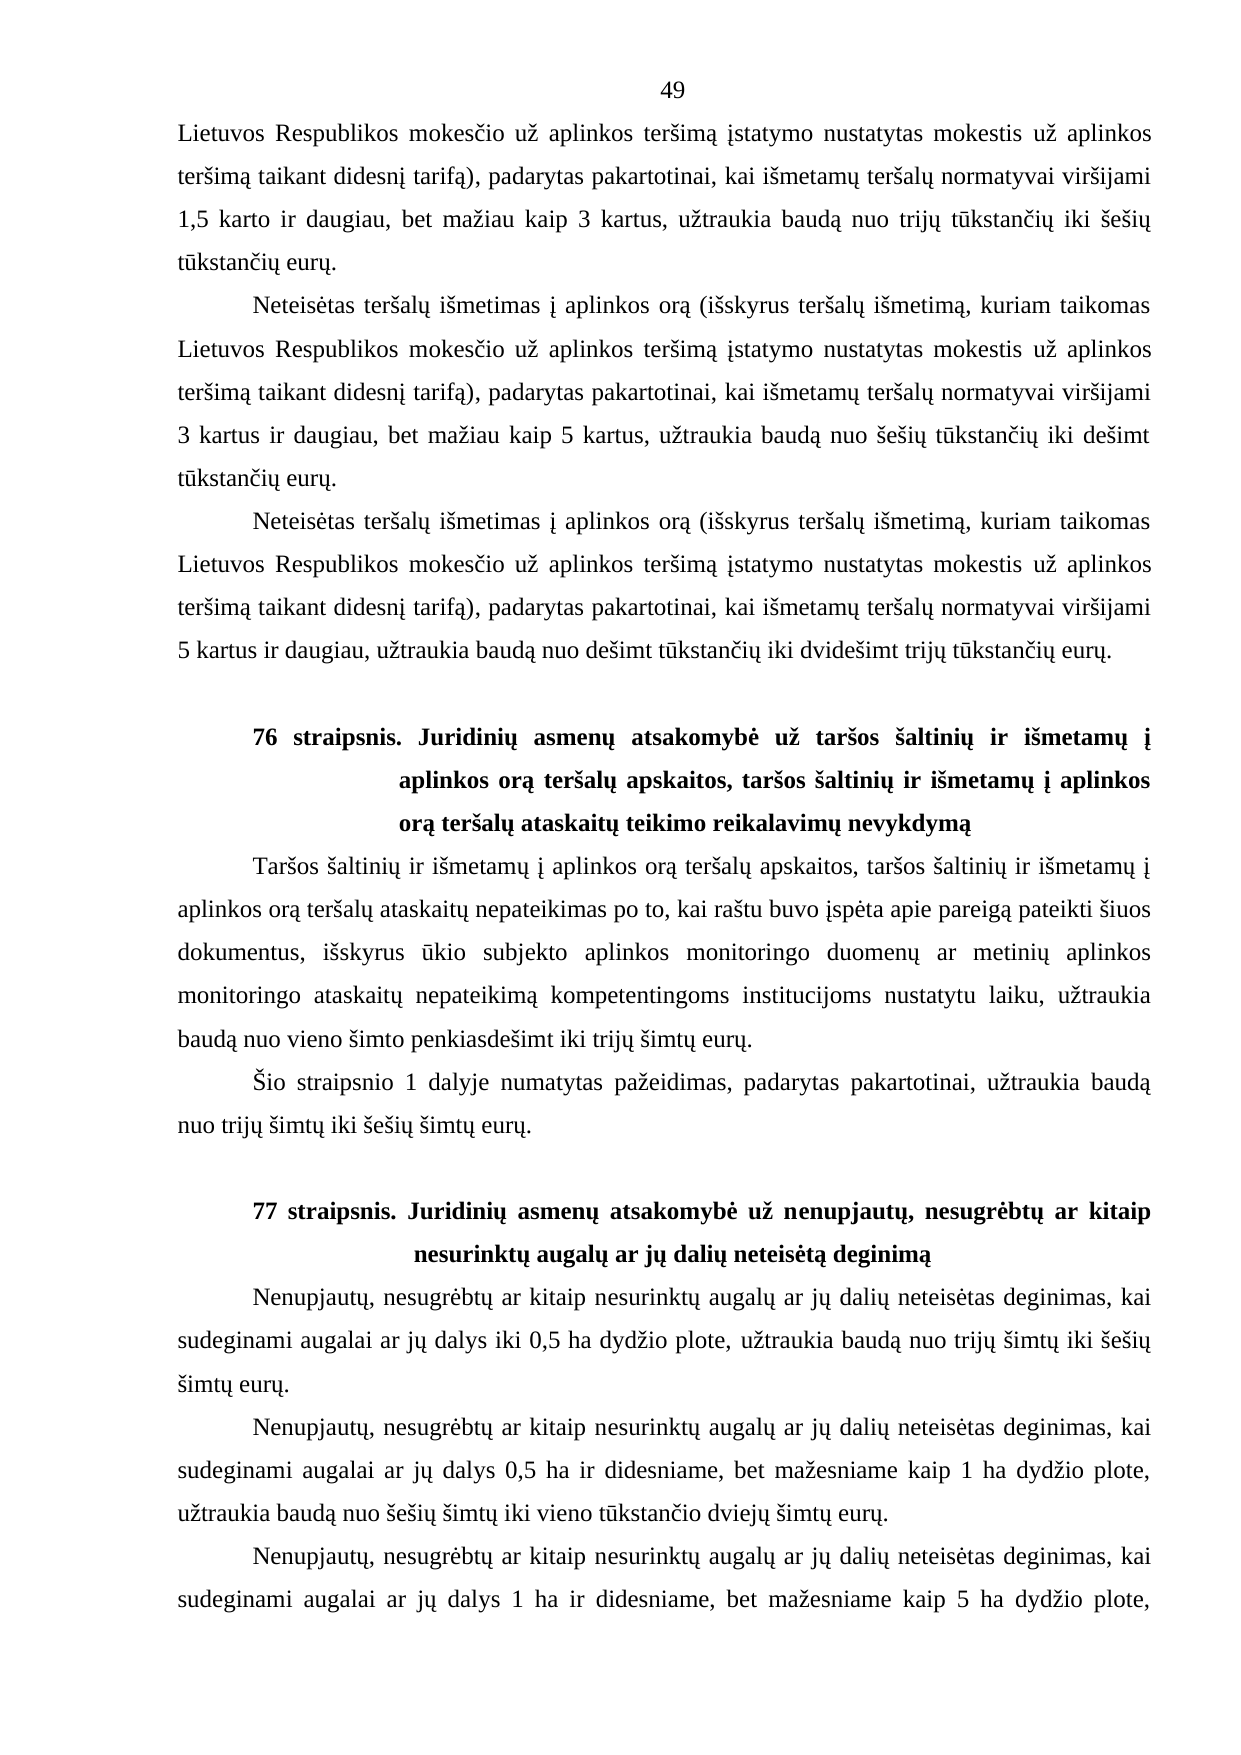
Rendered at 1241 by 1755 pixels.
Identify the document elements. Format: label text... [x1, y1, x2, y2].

text Nenupjautų, nesugrėbtų ar kitaip nesurinktų augalų ar jų dalių neteisėtas deginimas, kai sudeginami augalai ar jų dalys 1 ha ir didesniame, bet mažesniame kaip 5 ha dydžio plote, [177, 1541, 1152, 1613]
text Nenupjautų, nesugrėbtų ar kitaip nesurinktų augalų ar jų dalių neteisėtas deginimas, kai sudeginami augalai ar jų dalys iki 0,5 ha dydžio plote, užtraukia baudą nuo trijų šimtų iki šešių šimtų eurų. [177, 1282, 1152, 1397]
text 76 straipsnis. Juridinių asmenų atsakomybė už taršos šaltinių ir išmetamų į aplinkos orą teršalų apskaitos, taršos šaltinių ir išmetamų į aplinkos orą teršalų ataskaitų teikimo reikalavimų nevykdymą [252, 722, 1152, 837]
text Lietuvos Respublikos mokesčio už aplinkos teršimą įstatymo nustatytas mokestis už aplinkos teršimą taikant didesnį tarifą), padarytas pakartotinai, kai išmetamų teršalų normatyvai viršijami 1,5 karto ir daugiau, bet mažiau kaip 3 kartus, užtraukia baudą nuo trijų tūkstančių iki šešių tūkstančių eurų. [177, 118, 1152, 276]
text 77 straipsnis. Juridinių asmenų atsakomybė už nenupjautų, nesugrėbtų ar kitaip nesurinktų augalų ar jų dalių neteisėtą deginimą [252, 1196, 1152, 1268]
text Neteisėtas teršalų išmetimas į aplinkos orą (išskyrus teršalų išmetimą, kuriam taikomas Lietuvos Respublikos mokesčio už aplinkos teršimą įstatymo nustatytas mokestis už aplinkos teršimą taikant didesnį tarifą), padarytas pakartotinai, kai išmetamų teršalų normatyvai viršijami 5 kartus ir daugiau, užtraukia baudą nuo dešimt tūkstančių iki dvidešimt trijų tūkstančių eurų. [177, 506, 1152, 664]
text Neteisėtas teršalų išmetimas į aplinkos orą (išskyrus teršalų išmetimą, kuriam taikomas Lietuvos Respublikos mokesčio už aplinkos teršimą įstatymo nustatytas mokestis už aplinkos teršimą taikant didesnį tarifą), padarytas pakartotinai, kai išmetamų teršalų normatyvai viršijami 3 kartus ir daugiau, bet mažiau kaip 5 kartus, užtraukia baudą nuo šešių tūkstančių iki dešimt tūkstančių eurų. [177, 291, 1152, 492]
text Taršos šaltinių ir išmetamų į aplinkos orą teršalų apskaitos, taršos šaltinių ir išmetamų į aplinkos orą teršalų ataskaitų nepateikimas po to, kai raštu buvo įspėta apie pareigą pateikti šiuos dokumentus, išskyrus ūkio subjekto aplinkos monitoringo duomenų ar metinių aplinkos monitoringo ataskaitų nepateikimą kompetentingoms institucijoms nustatytu laiku, užtraukia baudą nuo vieno šimto penkiasdešimt iki trijų šimtų eurų. [177, 851, 1152, 1052]
text Nenupjautų, nesugrėbtų ar kitaip nesurinktų augalų ar jų dalių neteisėtas deginimas, kai sudeginami augalai ar jų dalys 0,5 ha ir didesniame, bet mažesniame kaip 1 ha dydžio plote, užtraukia baudą nuo šešių šimtų iki vieno tūkstančio dviejų šimtų eurų. [177, 1412, 1152, 1527]
text Šio straipsnio 1 dalyje numatytas pažeidimas, padarytas pakartotinai, užtraukia baudą nuo trijų šimtų iki šešių šimtų eurų. [177, 1067, 1152, 1139]
